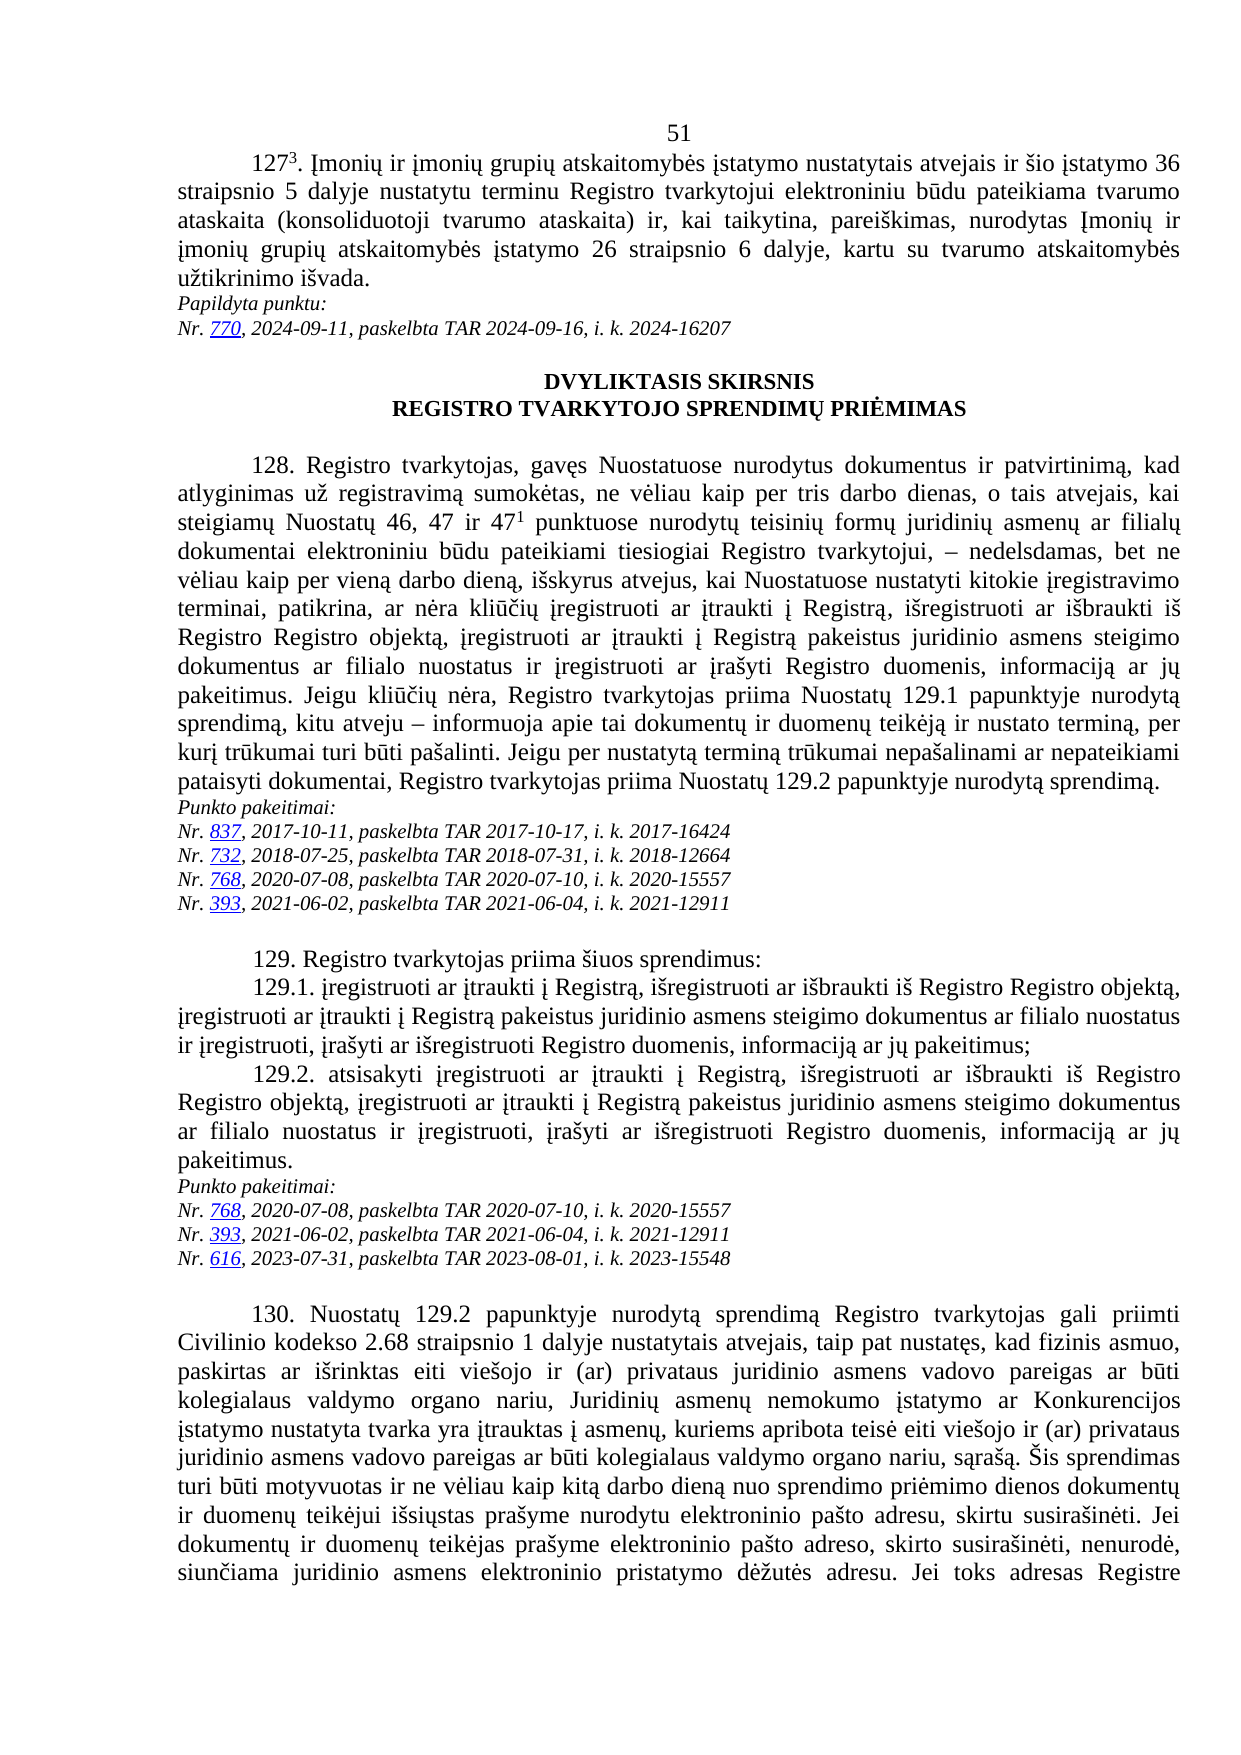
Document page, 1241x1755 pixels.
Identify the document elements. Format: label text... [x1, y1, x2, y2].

text Nr. 768, 2020-07-08, paskelbta TAR 2020-07-10, i. k. 2020-15557 [177, 867, 1181, 891]
text Nr. 837, 2017-10-11, paskelbta TAR 2017-10-17, i. k. 2017-16424 [177, 819, 1181, 843]
text Nr. 770, 2024-09-11, paskelbta TAR 2024-09-16, i. k. 2024-16207 [177, 315, 1181, 339]
text 129.2. atsisakyti įregistruoti ar įtraukti į Registrą, išregistruoti ar išbraukti iš Registro Registro objektą, įregistruoti ar įtraukti į Registrą pakeistus juridinio asmens steigimo dokumentus ar filialo nuostatus ir įregistruoti, įrašyti ar išregistruoti Registro duomenis, informaciją ar jų pakeitimus. [177, 1059, 1181, 1174]
text 129. Registro tvarkytojas priima šiuos sprendimus: [177, 944, 1181, 972]
text Papildyta punktu: [177, 291, 1181, 315]
text 129.1. įregistruoti ar įtraukti į Registrą, išregistruoti ar išbraukti iš Registro Registro objektą, įregistruoti ar įtraukti į Registrą pakeistus juridinio asmens steigimo dokumentus ar filialo nuostatus ir įregistruoti, įrašyti ar išregistruoti Registro duomenis, informaciją ar jų pakeitimus; [177, 972, 1181, 1059]
text 1273. Įmonių ir įmonių grupių atskaitomybės įstatymo nustatytais atvejais ir šio įstatymo 36 straipsnio 5 dalyje nustatytu terminu Registro tvarkytojui elektroniniu būdu pateikiama tvarumo ataskaita (konsoliduotoji tvarumo ataskaita) ir, kai taikytina, pareiškimas, nurodytas Įmonių ir įmonių grupių atskaitomybės įstatymo 26 straipsnio 6 dalyje, kartu su tvarumo atskaitomybės užtikrinimo išvada. [177, 148, 1181, 291]
text Punkto pakeitimai: [177, 795, 1181, 819]
text DVYLIKTASIS SKIRSNIS [177, 368, 1181, 394]
text Punkto pakeitimai: [177, 1174, 1181, 1198]
text 130. Nuostatų 129.2 papunktyje nurodytą sprendimą Registro tvarkytojas gali priimti Civilinio kodekso 2.68 straipsnio 1 dalyje nustatytais atvejais, taip pat nustatęs, kad fizinis asmuo, paskirtas ar išrinktas eiti viešojo ir (ar) privataus juridinio asmens vadovo pareigas ar būti kolegialaus valdymo organo nariu, Juridinių asmenų nemokumo įstatymo ar Konkurencijos įstatymo nustatyta tvarka yra įtrauktas į asmenų, kuriems apribota teisė eiti viešojo ir (ar) privataus juridinio asmens vadovo pareigas ar būti kolegialaus valdymo organo nariu, sąrašą. Šis sprendimas turi būti motyvuotas ir ne vėliau kaip kitą darbo dieną nuo sprendimo priėmimo dienos dokumentų ir duomenų teikėjui išsiųstas prašyme nurodytu elektroninio pašto adresu, skirtu susirašinėti. Jei dokumentų ir duomenų teikėjas prašyme elektroninio pašto adreso, skirto susirašinėti, nenurodė, siunčiama juridinio asmens elektroninio pristatymo dėžutės adresu. Jei toks adresas Registre [177, 1299, 1181, 1586]
text Nr. 732, 2018-07-25, paskelbta TAR 2018-07-31, i. k. 2018-12664 [177, 843, 1181, 867]
text Nr. 768, 2020-07-08, paskelbta TAR 2020-07-10, i. k. 2020-15557 [177, 1198, 1181, 1222]
text Nr. 393, 2021-06-02, paskelbta TAR 2021-06-04, i. k. 2021-12911 [177, 1222, 1181, 1246]
text Nr. 393, 2021-06-02, paskelbta TAR 2021-06-04, i. k. 2021-12911 [177, 891, 1181, 915]
text REGISTRO TVARKYTOJO SPRENDIMŲ PRIĖMIMAS [177, 394, 1181, 421]
text 128. Registro tvarkytojas, gavęs Nuostatuose nurodytus dokumentus ir patvirtinimą, kad atlyginimas už registravimą sumokėtas, ne vėliau kaip per tris darbo dienas, o tais atvejais, kai steigiamų Nuostatų 46, 47 ir 471 punktuose nurodytų teisinių formų juridinių asmenų ar filialų dokumentai elektroniniu būdu pateikiami tiesiogiai Registro tvarkytojui, – nedelsdamas, bet ne vėliau kaip per vieną darbo dieną, išskyrus atvejus, kai Nuostatuose nustatyti kitokie įregistravimo terminai, patikrina, ar nėra kliūčių įregistruoti ar įtraukti į Registrą, išregistruoti ar išbraukti iš Registro Registro objektą, įregistruoti ar įtraukti į Registrą pakeistus juridinio asmens steigimo dokumentus ar filialo nuostatus ir įregistruoti ar įrašyti Registro duomenis, informaciją ar jų pakeitimus. Jeigu kliūčių nėra, Registro tvarkytojas priima Nuostatų 129.1 papunktyje nurodytą sprendimą, kitu atveju – informuoja apie tai dokumentų ir duomenų teikėją ir nustato terminą, per kurį trūkumai turi būti pašalinti. Jeigu per nustatytą terminą trūkumai nepašalinami ar nepateikiami pataisyti dokumentai, Registro tvarkytojas priima Nuostatų 129.2 papunktyje nurodytą sprendimą. [177, 450, 1181, 795]
text Nr. 616, 2023-07-31, paskelbta TAR 2023-08-01, i. k. 2023-15548 [177, 1246, 1181, 1270]
